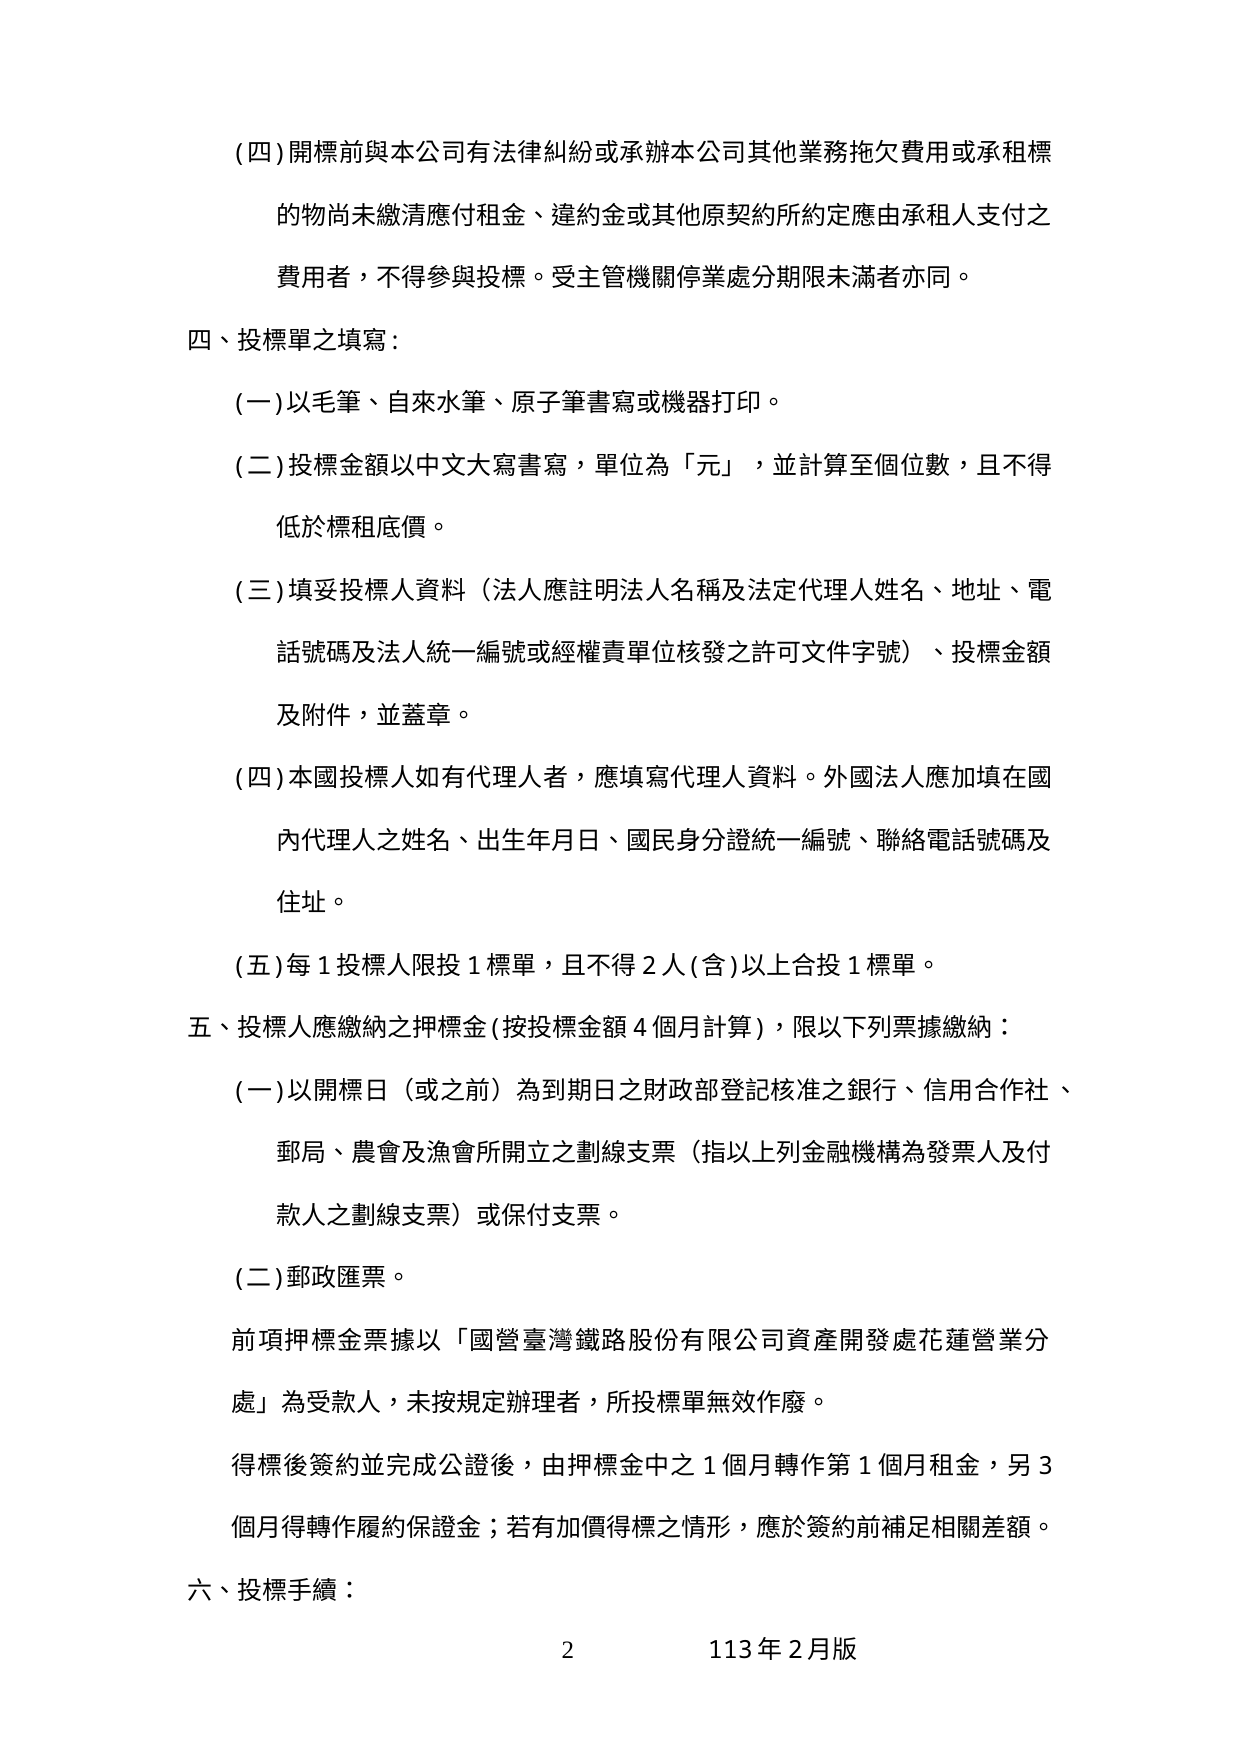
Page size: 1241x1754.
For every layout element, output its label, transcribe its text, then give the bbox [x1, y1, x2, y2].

text (一)以毛筆、自來水筆、原子筆書寫或機器打印。 [231, 359, 1053, 422]
text (四)本國投標人如有代理人者，應填寫代理人資料。外國法人應加填在國內代理人之姓名、出生年月日、國民身分證統一編號、聯絡電話號碼及住址。 [231, 734, 1053, 922]
text (五)每1投標人限投1標單，且不得2人(含)以上合投1標單。 [231, 922, 1053, 984]
text (四)開標前與本公司有法律糾紛或承辦本公司其他業務拖欠費用或承租標的物尚未繳清應付租金、違約金或其他原契約所約定應由承租人支付之費用者，不得參與投標。受主管機關停業處分期限未滿者亦同。 [231, 109, 1053, 297]
text (二)投標金額以中文大寫書寫，單位為「元」，並計算至個位數，且不得低於標租底價。 [231, 422, 1053, 547]
text 四、投標單之填寫: [187, 297, 1053, 359]
text 前項押標金票據以「國營臺灣鐵路股份有限公司資產開發處花蓮營業分處」為受款人，未按規定辦理者，所投標單無效作廢。 [231, 1297, 1053, 1422]
text 五、投標人應繳納之押標金(按投標金額4個月計算)，限以下列票據繳納： [187, 984, 1053, 1047]
text 六、投標手續： [187, 1547, 1053, 1609]
text (二)郵政匯票。 [231, 1234, 1053, 1297]
text (一)以開標日（或之前）為到期日之財政部登記核准之銀行、信用合作社、郵局、農會及漁會所開立之劃線支票（指以上列金融機構為發票人及付款人之劃線支票）或保付支票。 [231, 1047, 1053, 1234]
text (三)填妥投標人資料（法人應註明法人名稱及法定代理人姓名、地址、電話號碼及法人統一編號或經權責單位核發之許可文件字號）、投標金額及附件，並蓋章。 [231, 547, 1053, 734]
text 得標後簽約並完成公證後，由押標金中之1個月轉作第1個月租金，另3個月得轉作履約保證金；若有加價得標之情形，應於簽約前補足相關差額。 [231, 1422, 1053, 1547]
